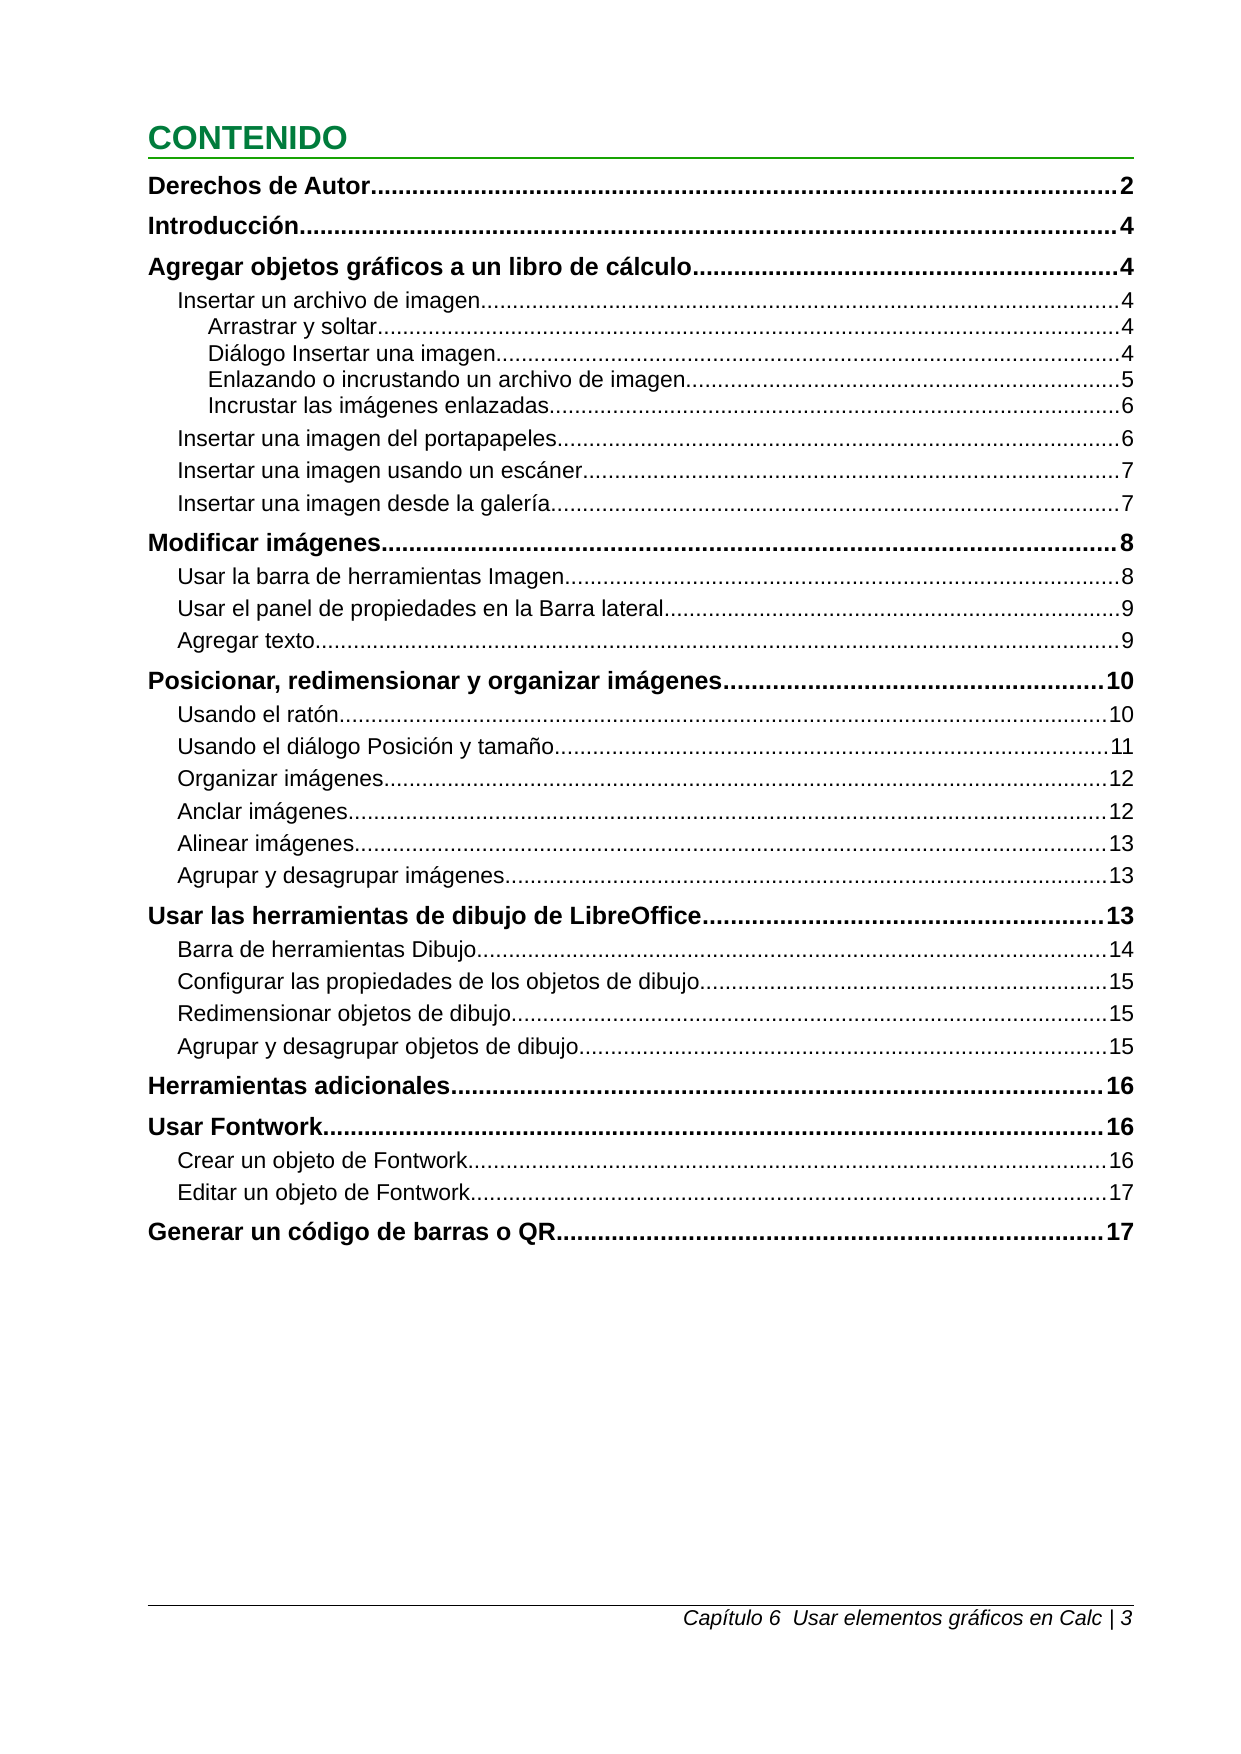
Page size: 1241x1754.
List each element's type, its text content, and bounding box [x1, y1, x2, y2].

text Redimensionar objetos de dibujo 15 [177, 1000, 1134, 1027]
text Usar Fontwork 16 [148, 1112, 1134, 1141]
text Usar la barra de herramientas Imagen 8 [177, 563, 1134, 589]
text Derechos de Autor 2 [148, 171, 1134, 199]
text Incrustar las imágenes enlazadas 6 [208, 392, 1134, 419]
text Diálogo Insertar una imagen 4 [208, 339, 1134, 366]
text Insertar una imagen del portapapeles 6 [177, 425, 1134, 451]
text Arrastrar y soltar 4 [208, 313, 1134, 339]
text Usar el panel de propiedades en la Barra lateral 9 [177, 595, 1134, 621]
text Insertar una imagen usando un escáner 7 [177, 457, 1134, 483]
text Insertar una imagen desde la galería 7 [177, 489, 1134, 516]
text Agregar texto 9 [177, 627, 1134, 654]
text Usando el ratón 10 [177, 701, 1134, 727]
text Agrupar y desagrupar imágenes 13 [177, 862, 1134, 889]
text Agregar objetos gráficos a un libro de cálculo 4 [148, 252, 1134, 281]
text Generar un código de barras o QR 17 [148, 1217, 1134, 1246]
text Introducción 4 [148, 211, 1134, 240]
text Barra de herramientas Dibujo 14 [177, 936, 1134, 962]
text Usando el diálogo Posición y tamaño 11 [177, 733, 1134, 759]
text Insertar un archivo de imagen 4 [177, 287, 1134, 313]
text Agrupar y desagrupar objetos de dibujo 15 [177, 1033, 1134, 1059]
text Enlazando o incrustando un archivo de imagen 5 [208, 366, 1134, 392]
text Alinear imágenes 13 [177, 830, 1134, 856]
text Herramientas adicionales 16 [148, 1071, 1134, 1100]
text Posicionar, redimensionar y organizar imágenes 10 [148, 666, 1134, 694]
text Organizar imágenes 12 [177, 765, 1134, 792]
text Configurar las propiedades de los objetos de dibujo 15 [177, 968, 1134, 994]
text Crear un objeto de Fontwork 16 [177, 1147, 1134, 1173]
text Usar las herramientas de dibujo de LibreOffice 13 [148, 901, 1134, 929]
text Modificar imágenes 8 [148, 528, 1134, 557]
text Anclar imágenes 12 [177, 798, 1134, 824]
subtitle CONTENIDO [148, 118, 1134, 157]
text Editar un objeto de Fontwork 17 [177, 1179, 1134, 1205]
